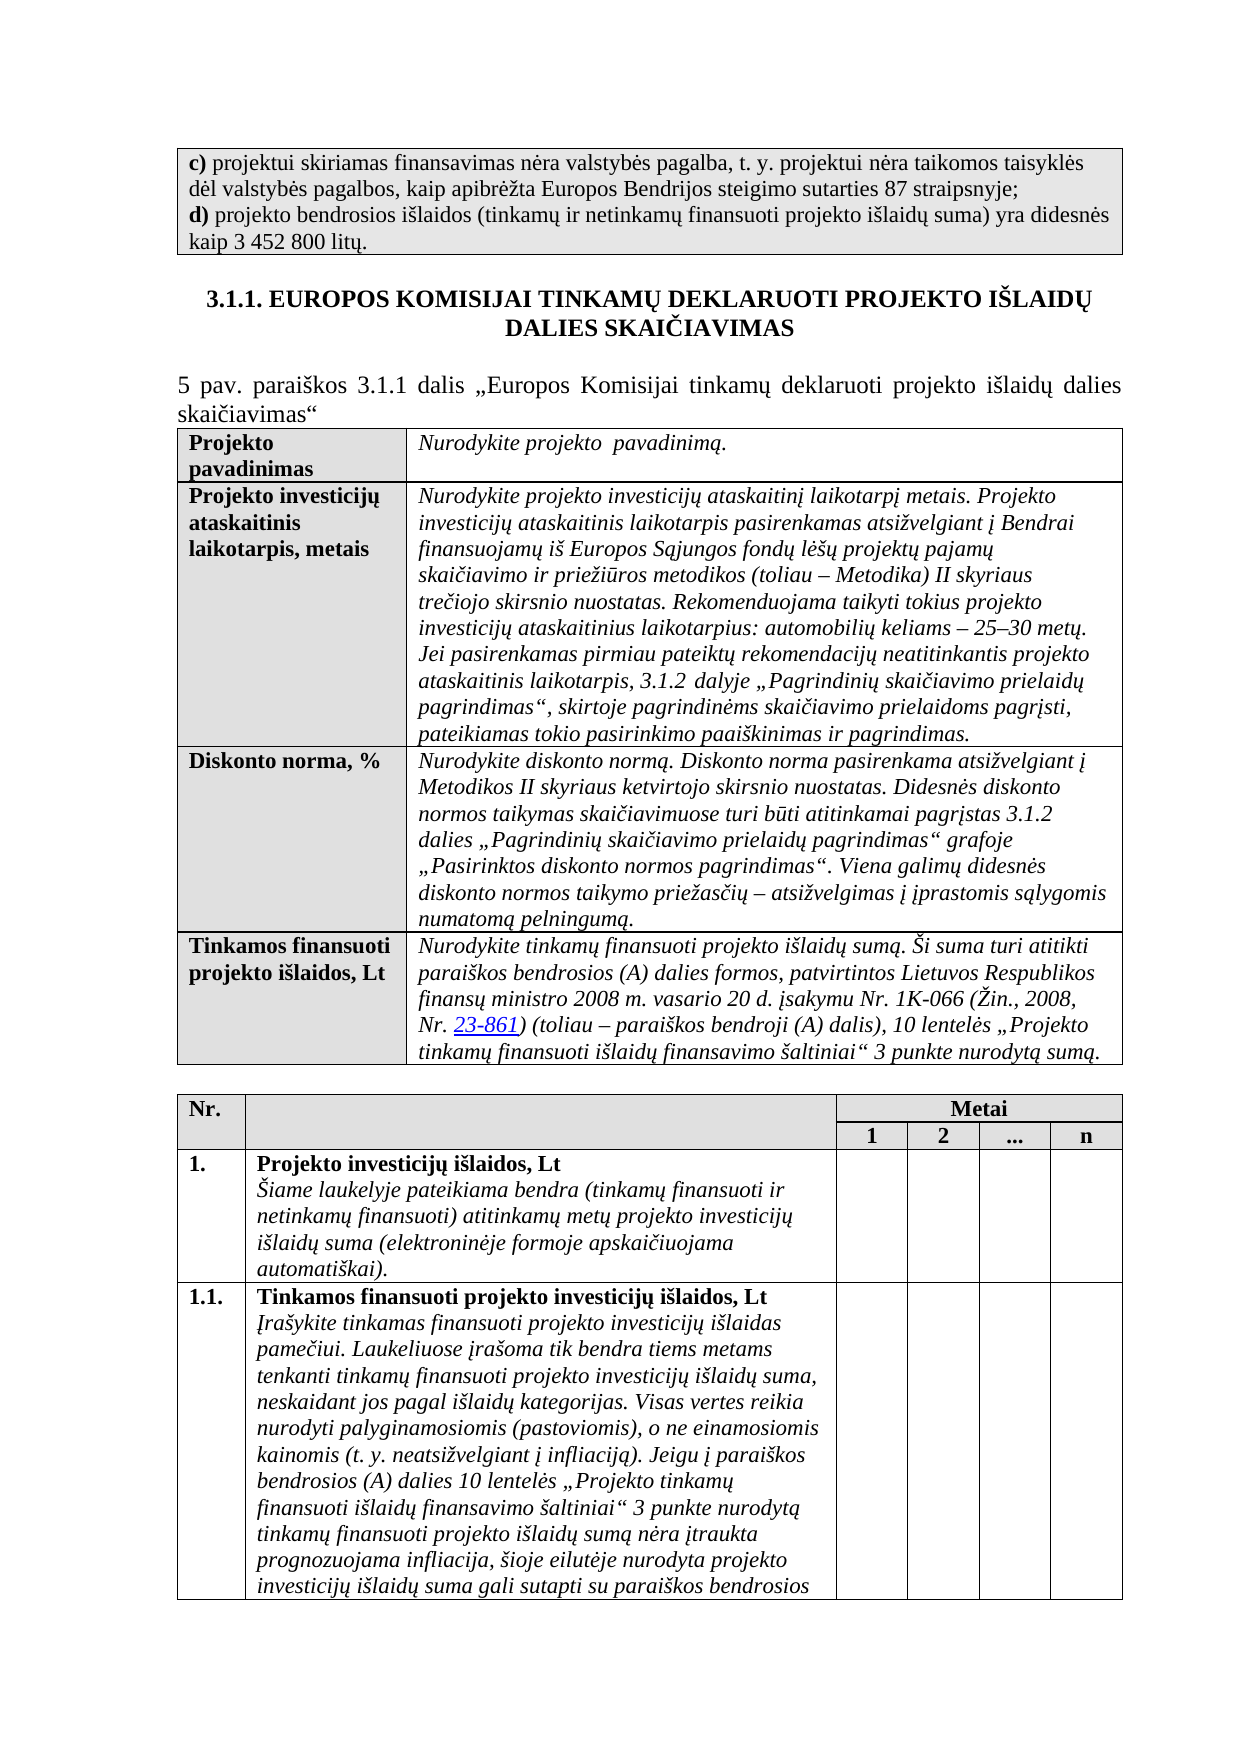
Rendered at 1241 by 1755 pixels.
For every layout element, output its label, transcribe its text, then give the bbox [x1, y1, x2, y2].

table_cell [980, 1283, 1050, 1599]
table_cell Nurodykite projekto investicijų ataskaitinį laikotarpį metais. Projekto investicijų ataskaitinis laikotarpis pasirenkamas atsižvelgiant į Bendrai finansuojamų iš Europos Sąjungos fondų lėšų projektų pajamų skaičiavimo ir priežiūros metodikos (toliau – Metodika) II skyriaus trečiojo skirsnio nuostatas. Rekomenduojama taikyti tokius projekto investicijų ataskaitinius laikotarpius: automobilių keliams – 25–30 metų. Jei pasirenkamas pirmiau pateiktų rekomendacijų neatitinkantis projekto ataskaitinis laikotarpis, 3.1.2 dalyje „Pagrindinių skaičiavimo prielaidų pagrindimas“, skirtoje pagrindinėms skaičiavimo prielaidoms pagrįsti, pateikiamas tokio pasirinkimo paaiškinimas ir pagrindimas. [407, 483, 1122, 746]
table_cell 1.1. [178, 1283, 245, 1599]
table_cell Projekto investicijų ataskaitinis laikotarpis, metais [178, 483, 406, 746]
text 3.1.1. Europos Komisijai tinkamų deklaruoti projekto išlaidų dalies skaičiavimas [177, 284, 1122, 341]
table_cell ... [980, 1123, 1050, 1149]
table_header Nurodykite projekto pavadinimą. [407, 429, 1122, 481]
table_cell 1. [178, 1150, 245, 1282]
table_cell Diskonto norma, % [178, 747, 406, 931]
table_cell n [1051, 1123, 1122, 1149]
table_cell [908, 1283, 979, 1599]
table_cell Tinkamos finansuoti projekto investicijų išlaidos, Lt Įrašykite tinkamas finansuoti projekto investicijų išlaidas pamečiui. Laukeliuose įrašoma tik bendra tiems metams tenkanti tinkamų finansuoti projekto investicijų išlaidų suma, neskaidant jos pagal išlaidų kategorijas. Visas vertes reikia nurodyti palyginamosiomis (pastoviomis), o ne einamosiomis kainomis (t. y. neatsižvelgiant į infliaciją). Jeigu į paraiškos bendrosios (A) dalies 10 lentelės „Projekto tinkamų finansuoti išlaidų finansavimo šaltiniai“ 3 punkte nurodytą tinkamų finansuoti projekto išlaidų sumą nėra įtraukta prognozuojama infliacija, šioje eilutėje nurodyta projekto investicijų išlaidų suma gali sutapti su paraiškos bendrosios [246, 1283, 836, 1599]
table_header c) projektui skiriamas finansavimas nėra valstybės pagalba, t. y. projektui nėra taikomos taisyklės dėl valstybės pagalbos, kaip apibrėžta Europos Bendrijos steigimo sutarties 87 straipsnyje; d) projekto bendrosios išlaidos (tinkamų ir netinkamų finansuoti projekto išlaidų suma) yra didesnės kaip 3 452 800 litų. [178, 149, 1122, 254]
text 5 pav. paraiškos 3.1.1 dalis „Europos Komisijai tinkamų deklaruoti projekto išlaidų dalies skaičiavimas“ [177, 370, 1122, 428]
table_cell [1051, 1150, 1122, 1282]
table_cell 2 [908, 1123, 979, 1149]
table_header Projekto pavadinimas [178, 429, 406, 481]
table_cell [1051, 1283, 1122, 1599]
table_cell [837, 1283, 907, 1599]
table_cell Tinkamos finansuoti projekto išlaidos, Lt [178, 933, 406, 1064]
table_cell 1 [837, 1123, 907, 1149]
table_cell Nurodykite tinkamų finansuoti projekto išlaidų sumą. Ši suma turi atitikti paraiškos bendrosios (A) dalies formos, patvirtintos Lietuvos Respublikos finansų ministro 2008 m. vasario 20 d. įsakymu Nr. 1K-066 (Žin., 2008, Nr. 23-861) (toliau – paraiškos bendroji (A) dalis), 10 lentelės „Projekto tinkamų finansuoti išlaidų finansavimo šaltiniai“ 3 punkte nurodytą sumą. [407, 933, 1122, 1064]
table_header Nr. [178, 1095, 245, 1149]
table_header [246, 1095, 836, 1149]
table_cell Projekto investicijų išlaidos, Lt Šiame laukelyje pateikiama bendra (tinkamų finansuoti ir netinkamų finansuoti) atitinkamų metų projekto investicijų išlaidų suma (elektroninėje formoje apskaičiuojama automatiškai). [246, 1150, 836, 1282]
table_cell [980, 1150, 1050, 1282]
table_cell Nurodykite diskonto normą. Diskonto norma pasirenkama atsižvelgiant į Metodikos II skyriaus ketvirtojo skirsnio nuostatas. Didesnės diskonto normos taikymas skaičiavimuose turi būti atitinkamai pagrįstas 3.1.2 dalies „Pagrindinių skaičiavimo prielaidų pagrindimas“ grafoje „Pasirinktos diskonto normos pagrindimas“. Viena galimų didesnės diskonto normos taikymo priežasčių – atsižvelgimas į įprastomis sąlygomis numatomą pelningumą. [407, 747, 1122, 931]
table_header Metai [837, 1095, 1122, 1121]
table_cell [837, 1150, 907, 1282]
table_cell [908, 1150, 979, 1282]
